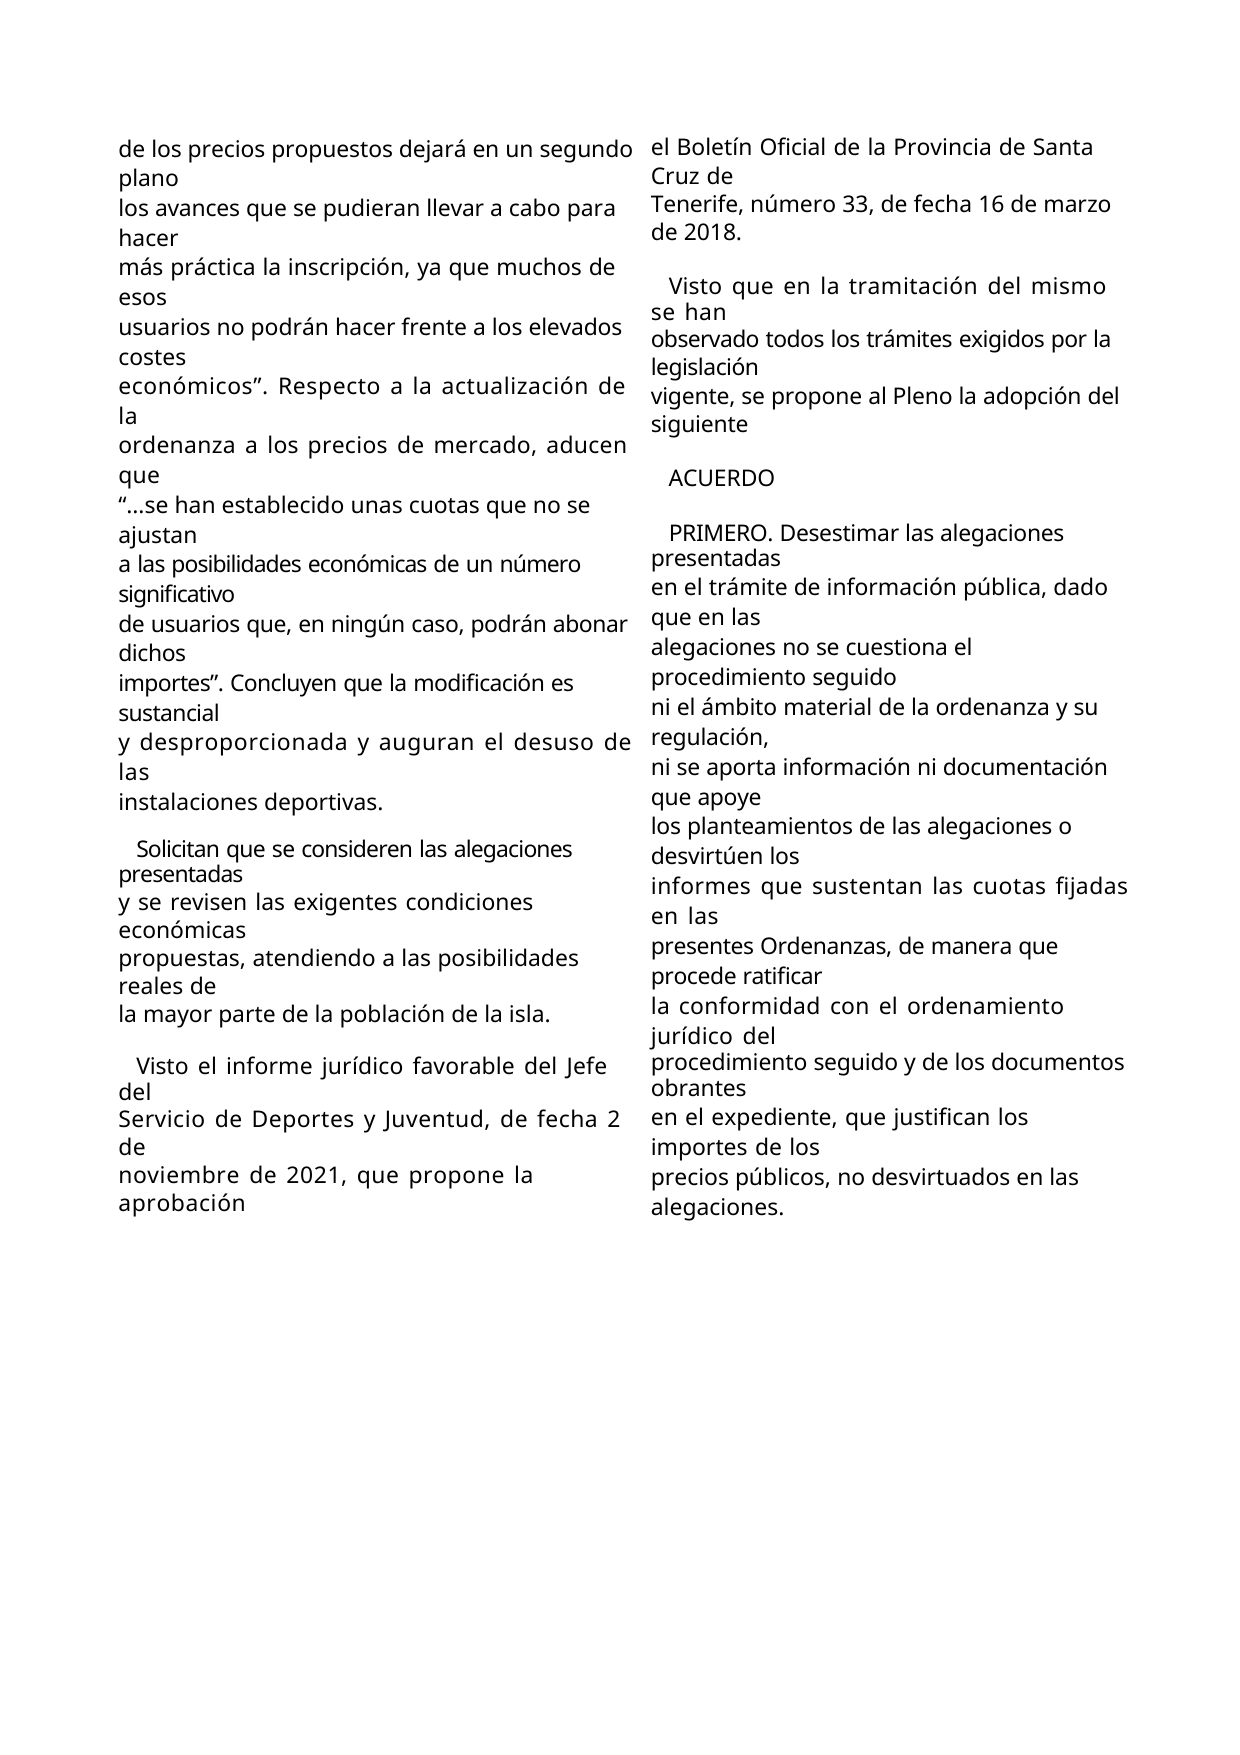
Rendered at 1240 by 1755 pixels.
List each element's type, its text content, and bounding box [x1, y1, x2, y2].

table_cell Marante Cabrera, con DNI ***8960*** (RE número 2021027530) acompañado de un listado de firmas de abonados de la ciudad deportiva de Miraflores (68 en total), que a la vez que presenta una queja por la modificación del horario del gimnasio de la ciudad deportiva de Miraflores, manifiesta “También expresamos nuestro gran descontento con el aumento desproporcionado de la cuota que nos oponemos a seguir pagando”. Consta que don Jesús Borja Gómez Rodríguez, con DNI ***9250*** (RE número 2021031788 de 1 de septiembre) presenta alegación fuera de plazo, de contenido similar a la presentada por el resto de interesados. Del contenido de las alegaciones extraemos el siguiente tenor literal como resumen de las mismas. Así en relación al objetivo de la ordenanza de facilitar al usuario la inscripción, señalan que “la desproporción de los precios propuestos dejará en un segundo plano los avances que se pudieran llevar a cabo para hacer más práctica la inscripción, ya que muchos de esos usuarios no podrán hacer frente a los elevados costes económicos”. Respecto a la actualización de la ordenanza a los precios de mercado, aducen que “…se han establecido unas cuotas que no se ajustan a las posibilidades económicas de un número significativo de usuarios que, en ningún caso, podrán abonar dichos importes”. Concluyen que la modificación es sustancial y desproporcionada y auguran el desuso de las instalaciones deportivas. Solicitan que se consideren las alegaciones presentadas y se revisen las exigentes condiciones económicas propuestas, atendiendo a las posibilidades reales de la mayor parte de la población de la isla. [118, 133, 646, 1050]
table_cell Visto el informe jurídico favorable del Jefe del Servicio de Deportes y Juventud, de fecha 2 de noviembre de 2021, que propone la aprobación [118, 1050, 646, 1221]
table_cell procedimiento seguido y de los documentos obrantes en el expediente, que justifican los importes de los precios públicos, no desvirtuados en las alegaciones. [651, 1050, 1130, 1221]
table_cell el Boletín Oficial de la Provincia de Santa Cruz de Tenerife, número 33, de fecha 16 de marzo de 2018. Visto que en la tramitación del mismo se han observado todos los trámites exigidos por la legislación vigente, se propone al Pleno la adopción del siguiente ACUERDO PRIMERO. Desestimar las alegaciones presentadas en el trámite de información pública, dado que en las alegaciones no se cuestiona el procedimiento seguido ni el ámbito material de la ordenanza y su regulación, ni se aporta información ni documentación que apoye los planteamientos de las alegaciones o desvirtúen los informes que sustentan las cuotas fijadas en las presentes Ordenanzas, de manera que procede ratificar la conformidad con el ordenamiento jurídico del [651, 133, 1130, 1050]
table_cell [646, 133, 651, 1050]
table_cell [646, 1050, 651, 1221]
